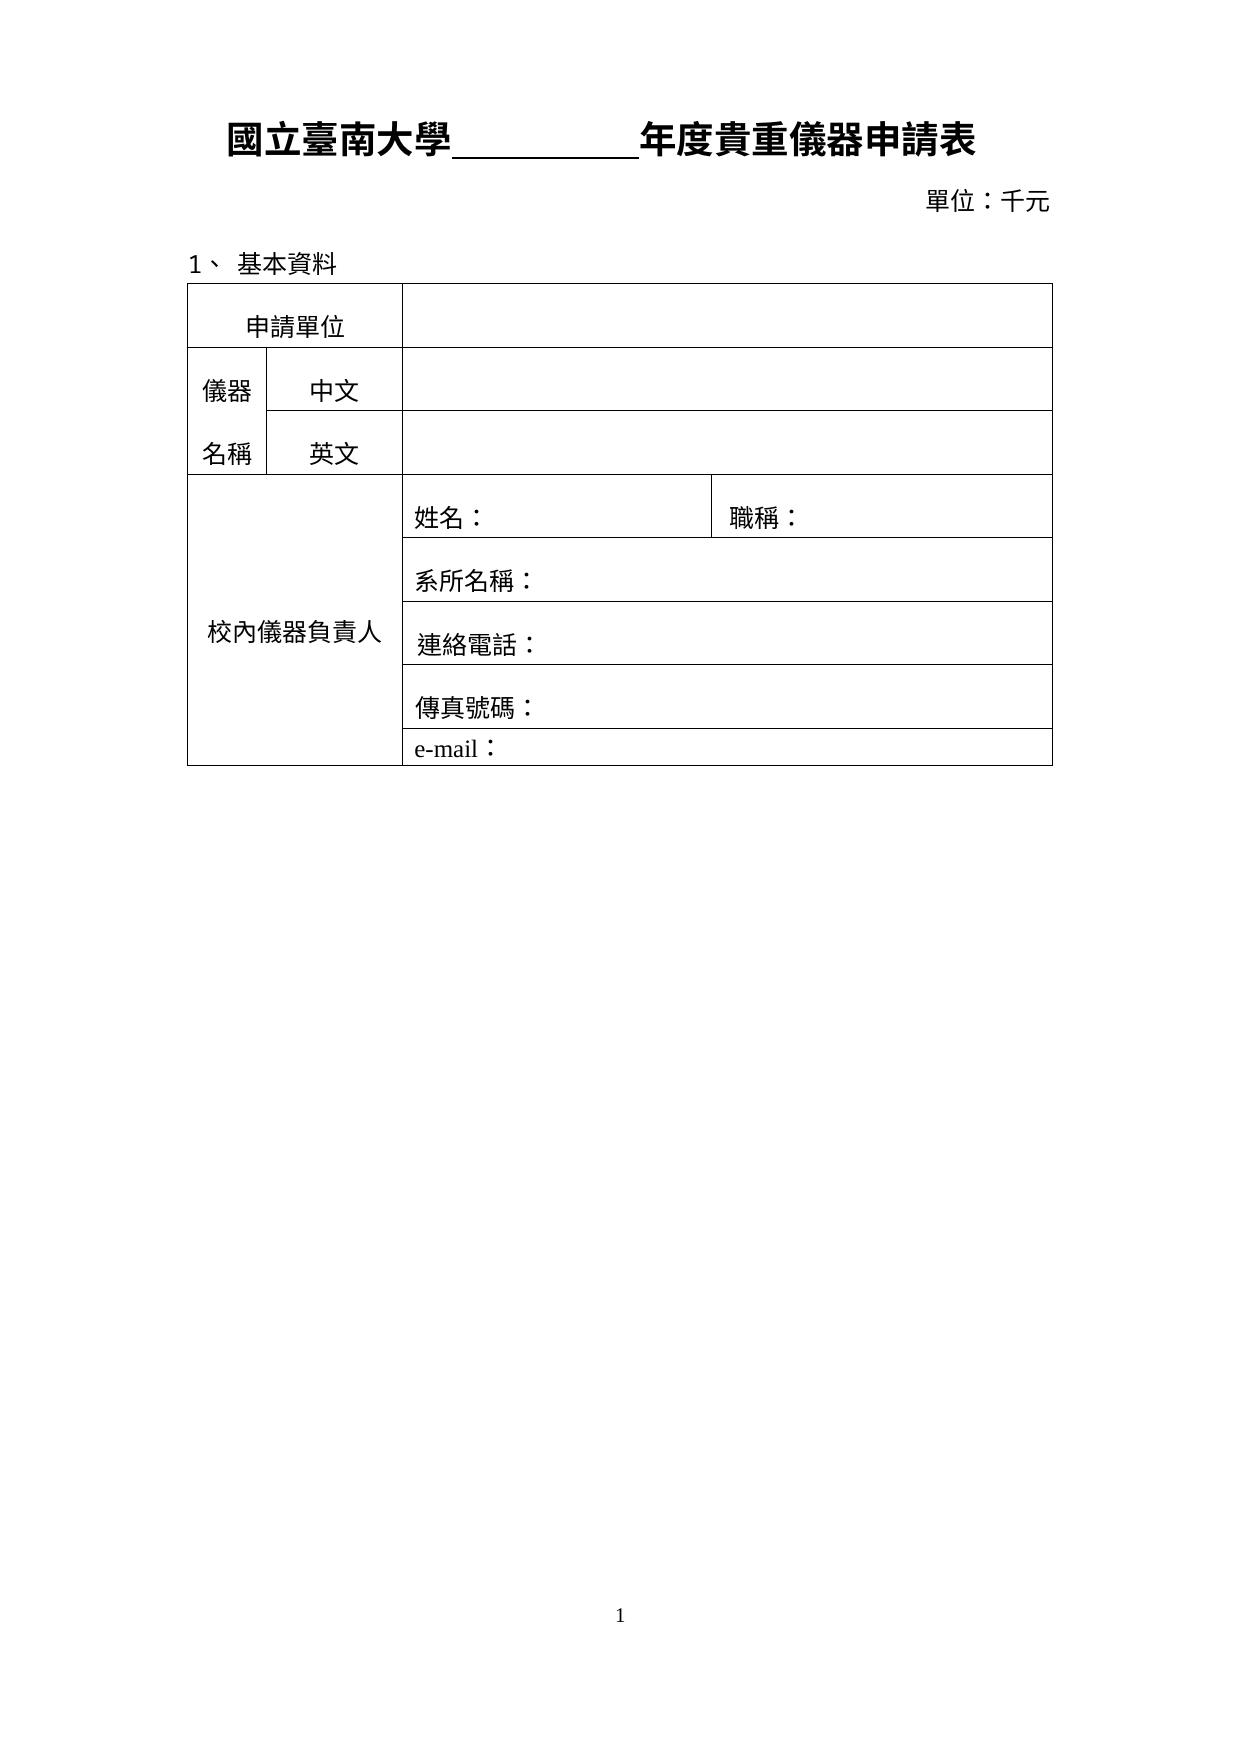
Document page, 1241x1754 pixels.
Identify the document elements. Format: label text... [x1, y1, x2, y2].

table_cell [403, 411, 1052, 474]
table_cell 連絡電話： [403, 602, 1052, 664]
table_cell 校內儀器負責人 [188, 475, 402, 765]
table_cell 傳真號碼： [403, 665, 1052, 728]
table_cell 職稱： [712, 475, 1052, 537]
table_header 申請單位 [188, 284, 402, 347]
table_cell [403, 348, 1052, 410]
table_cell 姓名： [403, 475, 711, 537]
list 基本資料 [187, 221, 1053, 283]
table_cell 系所名稱： [403, 538, 1052, 601]
table_cell 中文 [267, 348, 402, 410]
table_cell 儀器 名稱 [188, 348, 266, 474]
text 單位：千元 [187, 158, 1053, 221]
text 國立臺南大學 年度貴重儀器申請表 [187, 96, 1053, 158]
table_cell e-mail： [403, 729, 1052, 765]
table_cell 英文 [267, 411, 402, 474]
table_header [403, 284, 1052, 347]
